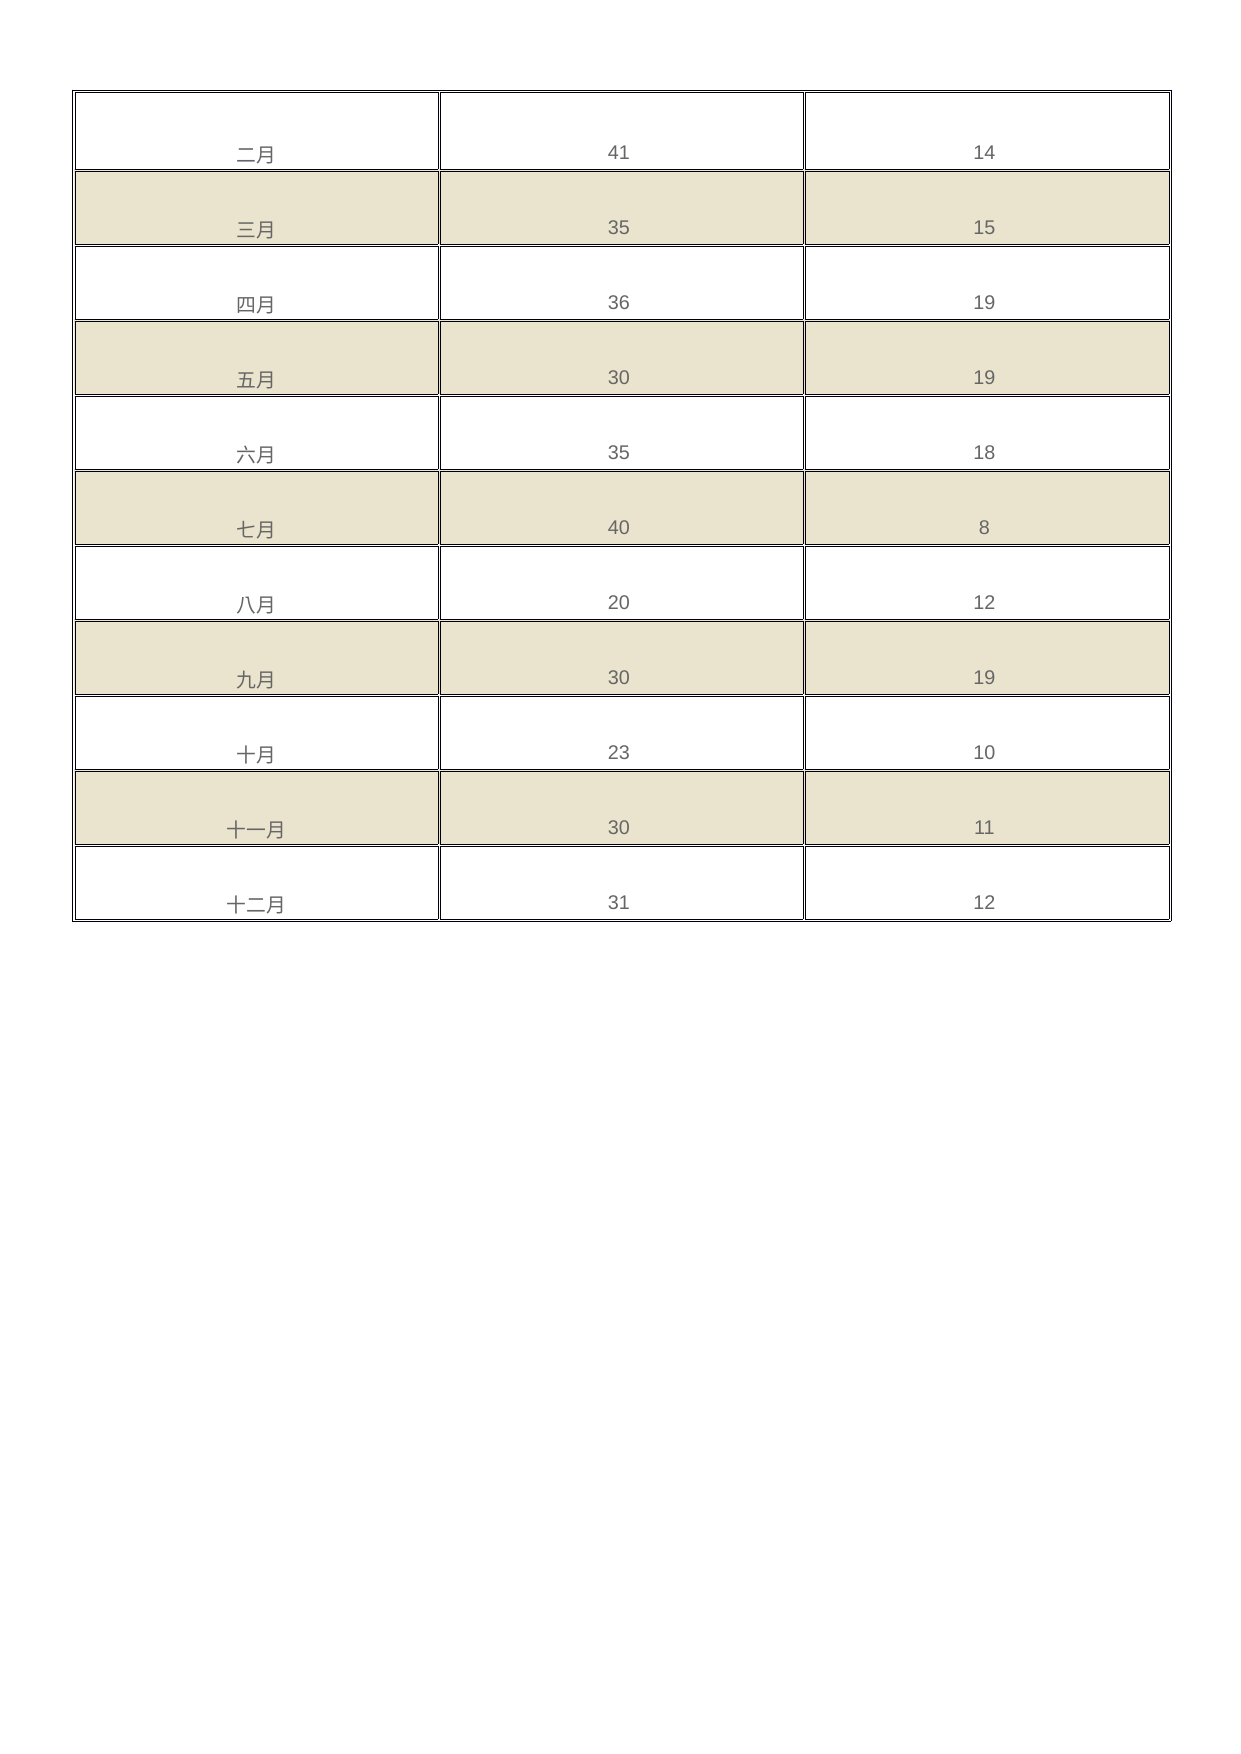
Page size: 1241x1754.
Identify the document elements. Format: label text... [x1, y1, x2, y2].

table_cell 18 [806, 397, 1169, 469]
table_cell 二月 [76, 93, 438, 169]
table_cell 19 [806, 247, 1169, 319]
table_cell 11 [806, 772, 1169, 844]
table_cell 六月 [76, 397, 438, 469]
table_cell 12 [806, 847, 1169, 919]
table_cell 十一月 [76, 772, 438, 844]
table_cell 五月 [76, 322, 438, 394]
table_cell 10 [806, 697, 1169, 769]
table_cell 30 [441, 622, 803, 694]
table_cell 三月 [76, 172, 438, 244]
table_cell 九月 [76, 622, 438, 694]
table_cell 十二月 [76, 847, 438, 919]
table_cell 20 [441, 547, 803, 619]
table_cell 七月 [76, 472, 438, 544]
table_cell 23 [441, 697, 803, 769]
table_cell 36 [441, 247, 803, 319]
table_cell 41 [441, 93, 803, 169]
table_cell 8 [806, 472, 1169, 544]
table_cell 40 [441, 472, 803, 544]
table_cell 19 [806, 322, 1169, 394]
table_cell 15 [806, 172, 1169, 244]
table_cell 14 [806, 93, 1169, 169]
table_cell 30 [441, 322, 803, 394]
table_cell 八月 [76, 547, 438, 619]
table_cell 19 [806, 622, 1169, 694]
table_cell 四月 [76, 247, 438, 319]
table_cell 35 [441, 397, 803, 469]
table_cell 30 [441, 772, 803, 844]
table_cell 12 [806, 547, 1169, 619]
table_cell 31 [441, 847, 803, 919]
table_cell 35 [441, 172, 803, 244]
table_cell 十月 [76, 697, 438, 769]
